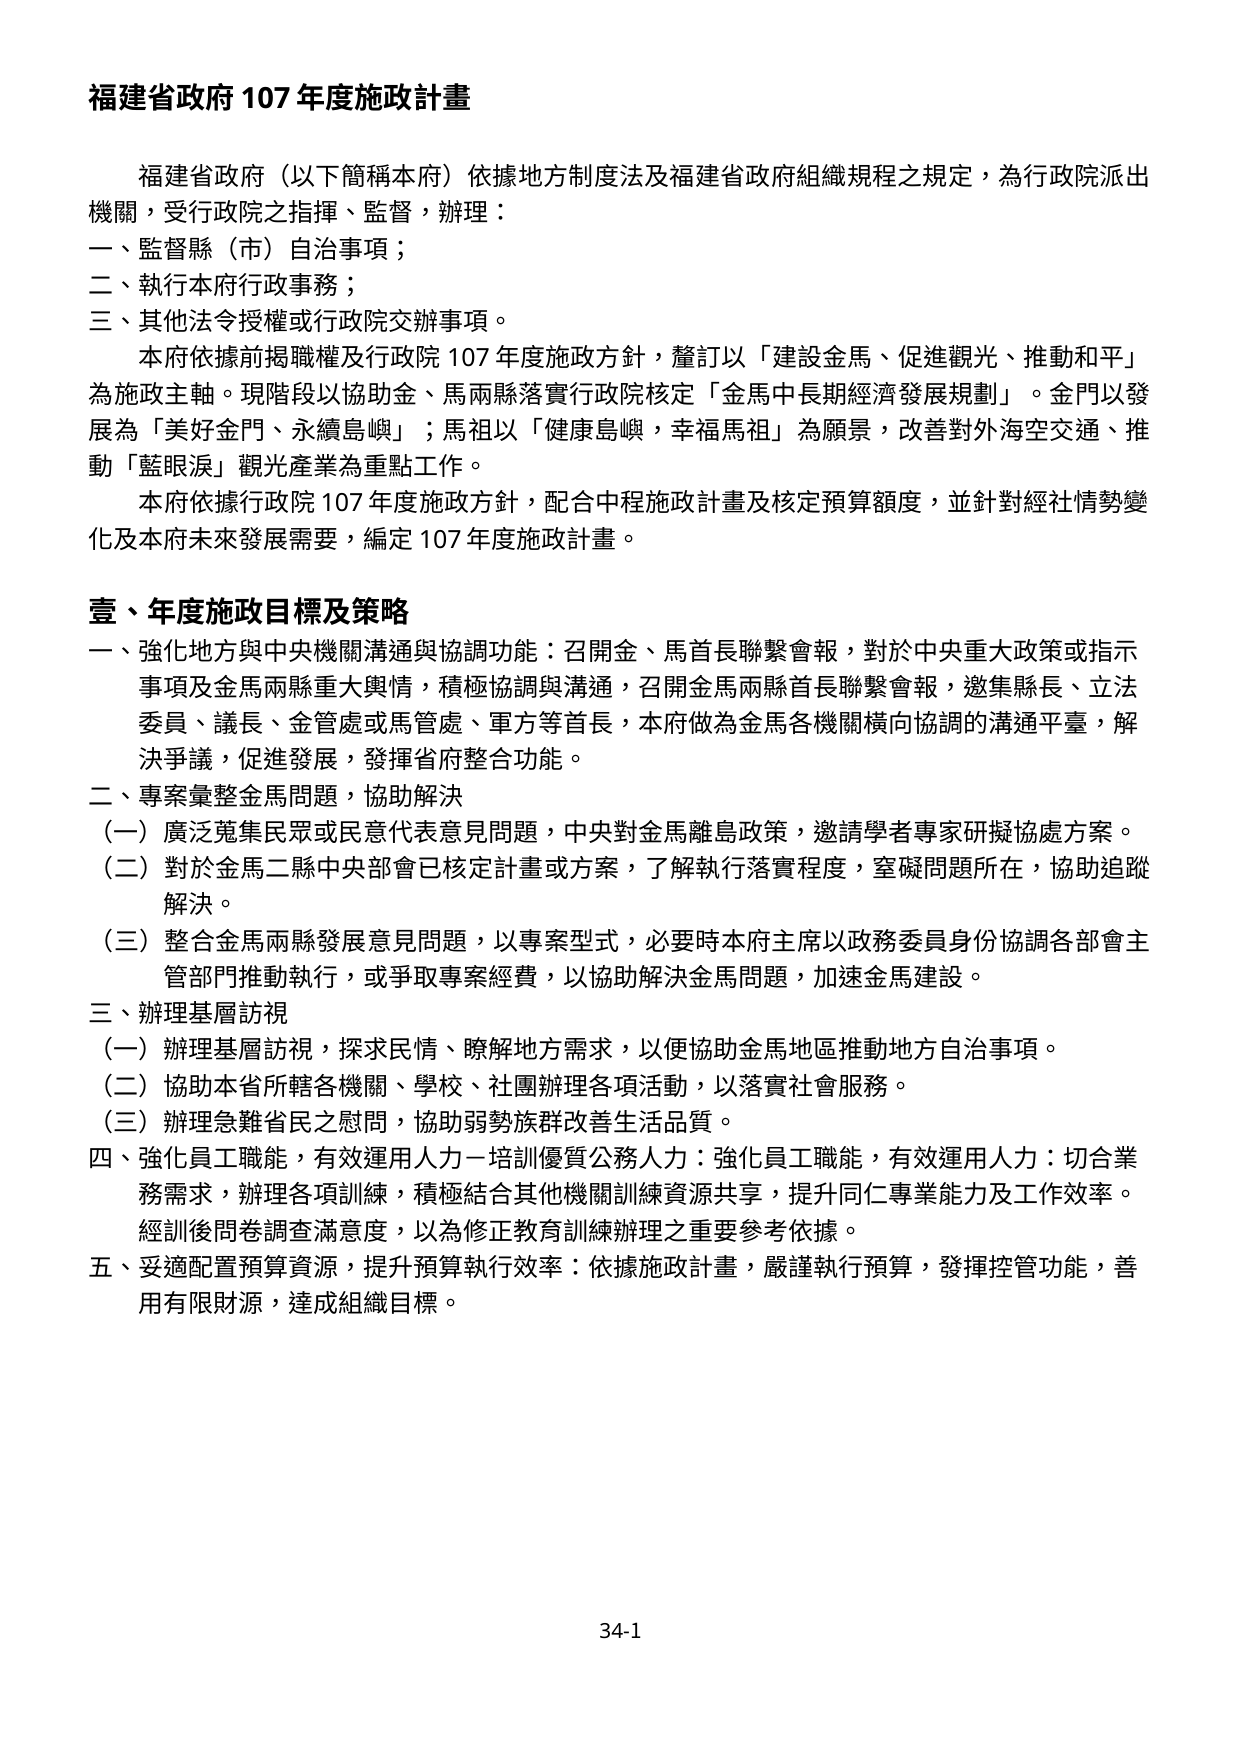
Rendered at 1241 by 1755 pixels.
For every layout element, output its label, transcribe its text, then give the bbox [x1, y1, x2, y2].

text 二、專案彙整金馬問題，協助解決 [89, 776, 1152, 812]
text 福建省政府（以下簡稱本府）依據地方制度法及福建省政府組織規程之規定，為行政院派出機關，受行政院之指揮、監督，辦理： [89, 157, 1152, 229]
text 四、強化員工職能，有效運用人力－培訓優質公務人力：強化員工職能，有效運用人力：切合業務需求，辦理各項訓練，積極結合其他機關訓練資源共享，提升同仁專業能力及工作效率。經訓後問卷調查滿意度，以為修正教育訓練辦理之重要參考依據。 [89, 1139, 1152, 1247]
text （三）整合金馬兩縣發展意見問題，以專案型式，必要時本府主席以政務委員身份協調各部會主管部門推動執行，或爭取專案經費，以協助解決金馬問題，加速金馬建設。 [89, 921, 1152, 994]
text （三）辦理急難省民之慰問，協助弱勢族群改善生活品質。 [89, 1102, 1152, 1139]
text 三、其他法令授權或行政院交辦事項。 [89, 302, 1152, 338]
text 三、辦理基層訪視 [89, 994, 1152, 1030]
text 五、妥適配置預算資源，提升預算執行效率：依據施政計畫，嚴謹執行預算，發揮控管功能，善用有限財源，達成組織目標。 [89, 1247, 1152, 1320]
text 一、監督縣（市）自治事項； [89, 229, 1152, 265]
text 二、執行本府行政事務； [89, 265, 1152, 302]
text （二）對於金馬二縣中央部會已核定計畫或方案，了解執行落實程度，窒礙問題所在，協助追蹤解決。 [89, 849, 1152, 921]
text （一）廣泛蒐集民眾或民意代表意見問題，中央對金馬離島政策，邀請學者專家研擬協處方案。 [89, 812, 1152, 849]
text 福建省政府107年度施政計畫 [89, 75, 1152, 117]
text （一）辦理基層訪視，探求民情、瞭解地方需求，以便協助金馬地區推動地方自治事項。 [89, 1030, 1152, 1066]
text （二）協助本省所轄各機關、學校、社團辦理各項活動，以落實社會服務。 [89, 1066, 1152, 1102]
text 壹、年度施政目標及策略 [89, 589, 1152, 631]
text 本府依據前揭職權及行政院107年度施政方針，釐訂以「建設金馬、促進觀光、推動和平」為施政主軸。現階段以協助金、馬兩縣落實行政院核定「金馬中長期經濟發展規劃」。金門以發展為「美好金門、永續島嶼」；馬祖以「健康島嶼，幸福馬祖」為願景，改善對外海空交通、推動「藍眼淚」觀光產業為重點工作。 [89, 338, 1152, 483]
text 一、強化地方與中央機關溝通與協調功能：召開金、馬首長聯繫會報，對於中央重大政策或指示事項及金馬兩縣重大輿情，積極協調與溝通，召開金馬兩縣首長聯繫會報，邀集縣長、立法委員、議長、金管處或馬管處、軍方等首長，本府做為金馬各機關橫向協調的溝通平臺，解決爭議，促進發展，發揮省府整合功能。 [89, 631, 1152, 776]
text 本府依據行政院107年度施政方針，配合中程施政計畫及核定預算額度，並針對經社情勢變化及本府未來發展需要，編定107年度施政計畫。 [89, 483, 1152, 555]
